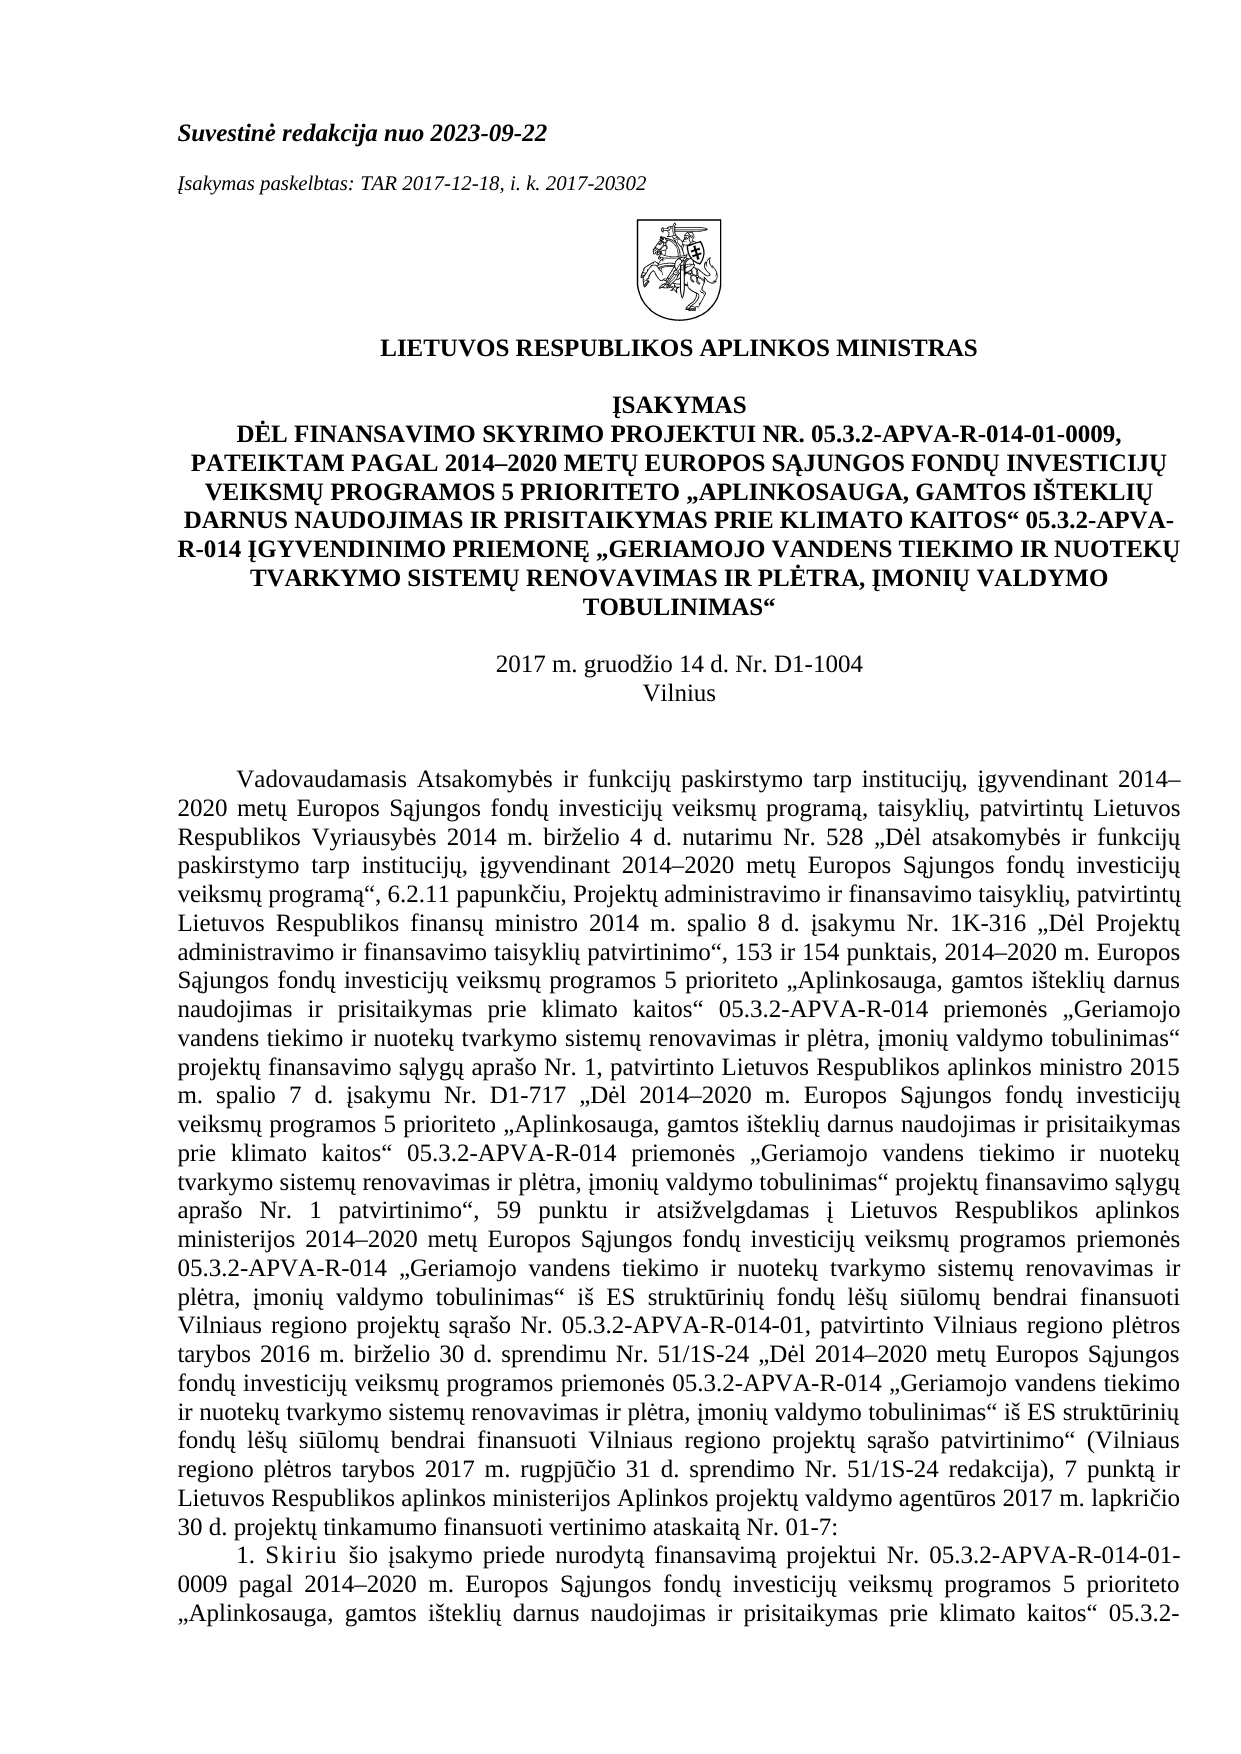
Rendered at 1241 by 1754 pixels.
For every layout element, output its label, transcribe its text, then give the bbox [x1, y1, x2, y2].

text 2017 m. gruodžio 14 d. Nr. D1-1004 [177, 649, 1181, 678]
text LIETUVOS RESPUBLIKOS APLINKOS MINISTRAS [177, 333, 1181, 362]
text DĖL FINANSAVIMO SKYRIMO PROJEKTUI NR. 05.3.2-APVA-R-014-01-0009, PATEIKTAM PAGAL 2014–2020 METŲ EUROPOS SĄJUNGOS FONDŲ INVESTICIJŲ VEIKSMŲ PROGRAMOS 5 PRIORITETO „APLINKOSAUGA, GAMTOS IŠTEKLIŲ DARNUS NAUDOJIMAS IR PRISITAIKYMAS PRIE KLIMATO KAITOS“ 05.3.2-APVA-R-014 ĮGYVENDINIMO PRIEMONĘ „GERIAMOJO VANDENS TIEKIMO IR NUOTEKŲ TVARKYMO SISTEMŲ RENOVAVIMAS IR PLĖTRA, ĮMONIŲ VALDYMO TOBULINIMAS“ [177, 419, 1181, 621]
text Suvestinė redakcija nuo 2023-09-22 [177, 118, 1181, 147]
text ĮSAKYMAS [177, 391, 1181, 419]
text Vadovaudamasis Atsakomybės ir funkcijų paskirstymo tarp institucijų, įgyvendinant 2014–2020 metų Europos Sąjungos fondų investicijų veiksmų programą, taisyklių, patvirtintų Lietuvos Respublikos Vyriausybės 2014 m. birželio 4 d. nutarimu Nr. 528 „Dėl atsakomybės ir funkcijų paskirstymo tarp institucijų, įgyvendinant 2014–2020 metų Europos Sąjungos fondų investicijų veiksmų programą“, 6.2.11 papunkčiu, Projektų administravimo ir finansavimo taisyklių, patvirtintų Lietuvos Respublikos finansų ministro 2014 m. spalio 8 d. įsakymu Nr. 1K-316 „Dėl Projektų administravimo ir finansavimo taisyklių patvirtinimo“, 153 ir 154 punktais, 2014–2020 m. Europos Sąjungos fondų investicijų veiksmų programos 5 prioriteto „Aplinkosauga, gamtos išteklių darnus naudojimas ir prisitaikymas prie klimato kaitos“ 05.3.2-APVA-R-014 priemonės „Geriamojo vandens tiekimo ir nuotekų tvarkymo sistemų renovavimas ir plėtra, įmonių valdymo tobulinimas“ projektų finansavimo sąlygų aprašo Nr. 1, patvirtinto Lietuvos Respublikos aplinkos ministro 2015 m. spalio 7 d. įsakymu Nr. D1-717 „Dėl 2014–2020 m. Europos Sąjungos fondų investicijų veiksmų programos 5 prioriteto „Aplinkosauga, gamtos išteklių darnus naudojimas ir prisitaikymas prie klimato kaitos“ 05.3.2-APVA-R-014 priemonės „Geriamojo vandens tiekimo ir nuotekų tvarkymo sistemų renovavimas ir plėtra, įmonių valdymo tobulinimas“ projektų finansavimo sąlygų aprašo Nr. 1 patvirtinimo“, 59 punktu ir atsižvelgdamas į Lietuvos Respublikos aplinkos ministerijos 2014–2020 metų Europos Sąjungos fondų investicijų veiksmų programos priemonės 05.3.2-APVA-R-014 „Geriamojo vandens tiekimo ir nuotekų tvarkymo sistemų renovavimas ir plėtra, įmonių valdymo tobulinimas“ iš ES struktūrinių fondų lėšų siūlomų bendrai finansuoti Vilniaus regiono projektų sąrašo Nr. 05.3.2-APVA-R-014-01, patvirtinto Vilniaus regiono plėtros tarybos 2016 m. birželio 30 d. sprendimu Nr. 51/1S-24 „Dėl 2014–2020 metų Europos Sąjungos fondų investicijų veiksmų programos priemonės 05.3.2-APVA-R-014 „Geriamojo vandens tiekimo ir nuotekų tvarkymo sistemų renovavimas ir plėtra, įmonių valdymo tobulinimas“ iš ES struktūrinių fondų lėšų siūlomų bendrai finansuoti Vilniaus regiono projektų sąrašo patvirtinimo“ (Vilniaus regiono plėtros tarybos 2017 m. rugpjūčio 31 d. sprendimo Nr. 51/1S-24 redakcija), 7 punktą ir Lietuvos Respublikos aplinkos ministerijos Aplinkos projektų valdymo agentūros 2017 m. lapkričio 30 d. projektų tinkamumo finansuoti vertinimo ataskaitą Nr. 01-7: [177, 764, 1181, 1541]
text 1. Skiriu šio įsakymo priede nurodytą finansavimą projektui Nr. 05.3.2-APVA-R-014-01-0009 pagal 2014–2020 m. Europos Sąjungos fondų investicijų veiksmų programos 5 prioriteto „Aplinkosauga, gamtos išteklių darnus naudojimas ir prisitaikymas prie klimato kaitos“ 05.3.2- [177, 1541, 1181, 1627]
text Vilnius [177, 678, 1181, 736]
text Įsakymas paskelbtas: TAR 2017-12-18, i. k. 2017-20302 [177, 171, 1181, 195]
